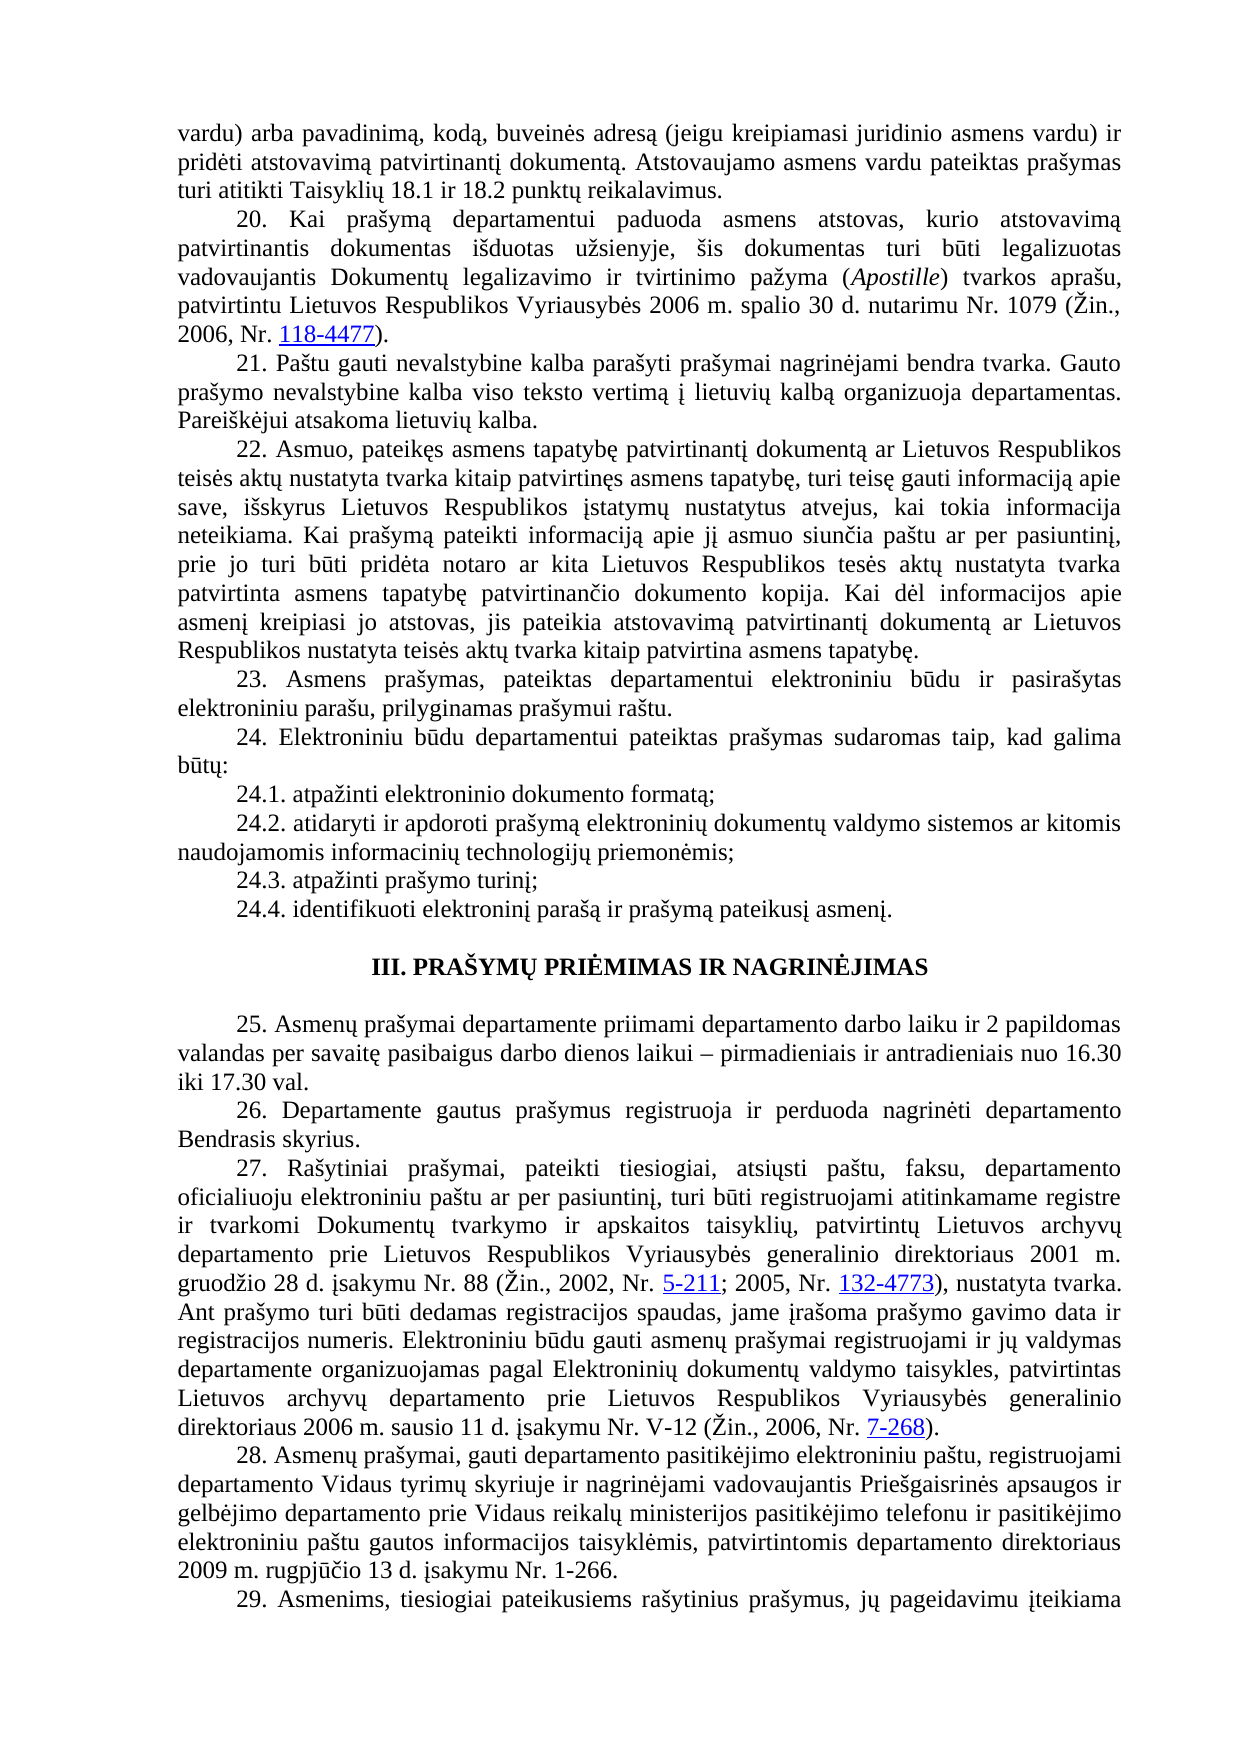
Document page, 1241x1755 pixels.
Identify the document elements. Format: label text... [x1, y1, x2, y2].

text 22. Asmuo, pateikęs asmens tapatybę patvirtinantį dokumentą ar Lietuvos Respublikos teisės aktų nustatyta tvarka kitaip patvirtinęs asmens tapatybę, turi teisę gauti informaciją apie save, išskyrus Lietuvos Respublikos įstatymų nustatytus atvejus, kai tokia informacija neteikiama. Kai prašymą pateikti informaciją apie jį asmuo siunčia paštu ar per pasiuntinį, prie jo turi būti pridėta notaro ar kita Lietuvos Respublikos tesės aktų nustatyta tvarka patvirtinta asmens tapatybę patvirtinančio dokumento kopija. Kai dėl informacijos apie asmenį kreipiasi jo atstovas, jis pateikia atstovavimą patvirtinantį dokumentą ar Lietuvos Respublikos nustatyta teisės aktų tvarka kitaip patvirtina asmens tapatybę. [177, 434, 1122, 664]
text 24. Elektroniniu būdu departamentui pateiktas prašymas sudaromas taip, kad galima būtų: [177, 722, 1122, 779]
text 24.2. atidaryti ir apdoroti prašymą elektroninių dokumentų valdymo sistemos ar kitomis naudojamomis informacinių technologijų priemonėmis; [177, 808, 1122, 866]
text 24.3. atpažinti prašymo turinį; [177, 866, 1122, 894]
text 25. Asmenų prašymai departamente priimami departamento darbo laiku ir 2 papildomas valandas per savaitę pasibaigus darbo dienos laikui – pirmadieniais ir antradieniais nuo 16.30 iki 17.30 val. [177, 1009, 1122, 1096]
text 21. Paštu gauti nevalstybine kalba parašyti prašymai nagrinėjami bendra tvarka. Gauto prašymo nevalstybine kalba viso teksto vertimą į lietuvių kalbą organizuoja departamentas. Pareiškėjui atsakoma lietuvių kalba. [177, 348, 1122, 434]
text 23. Asmens prašymas, pateiktas departamentui elektroniniu būdu ir pasirašytas elektroniniu parašu, prilyginamas prašymui raštu. [177, 664, 1122, 722]
text 24.4. identifikuoti elektroninį parašą ir prašymą pateikusį asmenį. [177, 894, 1122, 923]
text vardu) arba pavadinimą, kodą, buveinės adresą (jeigu kreipiamasi juridinio asmens vardu) ir pridėti atstovavimą patvirtinantį dokumentą. Atstovaujamo asmens vardu pateiktas prašymas turi atitikti Taisyklių 18.1 ir 18.2 punktų reikalavimus. [177, 118, 1122, 204]
text 20. Kai prašymą departamentui paduoda asmens atstovas, kurio atstovavimą patvirtinantis dokumentas išduotas užsienyje, šis dokumentas turi būti legalizuotas vadovaujantis Dokumentų legalizavimo ir tvirtinimo pažyma (Apostille) tvarkos aprašu, patvirtintu Lietuvos Respublikos Vyriausybės 2006 m. spalio 30 d. nutarimu Nr. 1079 (Žin., 2006, Nr. 118-4477). [177, 204, 1122, 348]
text 27. Rašytiniai prašymai, pateikti tiesiogiai, atsiųsti paštu, faksu, departamento oficialiuoju elektroniniu paštu ar per pasiuntinį, turi būti registruojami atitinkamame registre ir tvarkomi Dokumentų tvarkymo ir apskaitos taisyklių, patvirtintų Lietuvos archyvų departamento prie Lietuvos Respublikos Vyriausybės generalinio direktoriaus 2001 m. gruodžio 28 d. įsakymu Nr. 88 (Žin., 2002, Nr. 5-211; 2005, Nr. 132-4773), nustatyta tvarka. Ant prašymo turi būti dedamas registracijos spaudas, jame įrašoma prašymo gavimo data ir registracijos numeris. Elektroniniu būdu gauti asmenų prašymai registruojami ir jų valdymas departamente organizuojamas pagal Elektroninių dokumentų valdymo taisykles, patvirtintas Lietuvos archyvų departamento prie Lietuvos Respublikos Vyriausybės generalinio direktoriaus 2006 m. sausio 11 d. įsakymu Nr. V-12 (Žin., 2006, Nr. 7-268). [177, 1153, 1122, 1441]
text 24.1. atpažinti elektroninio dokumento formatą; [177, 779, 1122, 808]
text 26. Departamente gautus prašymus registruoja ir perduoda nagrinėti departamento Bendrasis skyrius. [177, 1096, 1122, 1153]
text 28. Asmenų prašymai, gauti departamento pasitikėjimo elektroniniu paštu, registruojami departamento Vidaus tyrimų skyriuje ir nagrinėjami vadovaujantis Priešgaisrinės apsaugos ir gelbėjimo departamento prie Vidaus reikalų ministerijos pasitikėjimo telefonu ir pasitikėjimo elektroniniu paštu gautos informacijos taisyklėmis, patvirtintomis departamento direktoriaus 2009 m. rugpjūčio 13 d. įsakymu Nr. 1-266. [177, 1441, 1122, 1584]
text 29. Asmenims, tiesiogiai pateikusiems rašytinius prašymus, jų pageidavimu įteikiama [177, 1584, 1122, 1613]
text III. PRAŠYMŲ PRIĖMIMAS IR NAGRINĖJIMAS [177, 952, 1122, 981]
